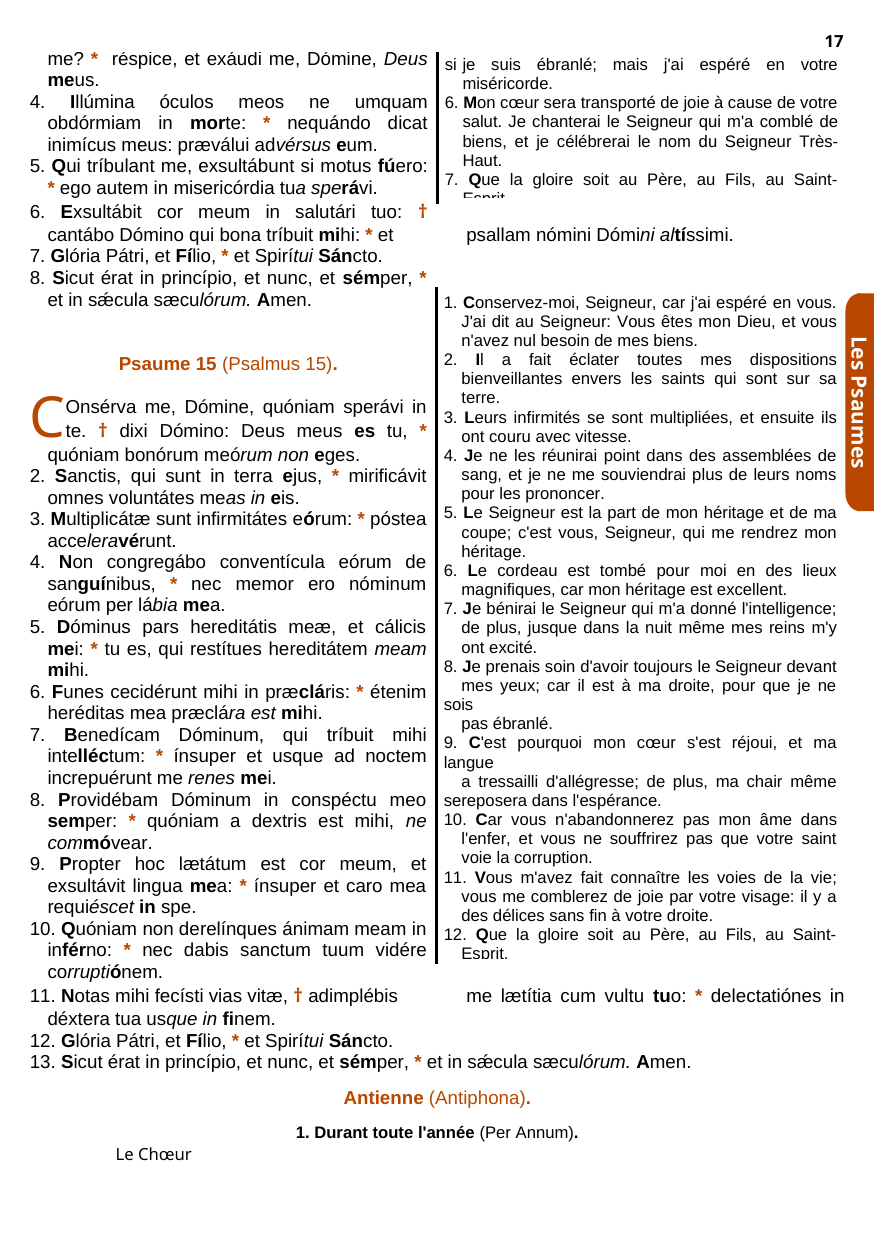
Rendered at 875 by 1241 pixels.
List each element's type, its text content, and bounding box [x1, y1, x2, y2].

text 4. Je ne les réunirai point dans des assemblées de sang, et je ne me souviendrai plus de leurs noms pour les prononcer. [443, 446, 837, 503]
text 11. Vous m'avez fait connaître les voies de la vie; vous me comblerez de joie par votre visage: il y a des délices sans fin à votre droite. [443, 867, 837, 925]
text 8. Je prenais soin d'avoir toujours le Seigneur devant mes yeux; car il est à ma droite, pour que je ne sois pas ébranlé. [443, 657, 837, 733]
text COnsérva me, Dómine, quóniam sperávi in te. † dixi Dómino: Deus meus es tu, * quóniam bonórum meórum non eges. [29, 396, 435, 465]
text 1. Conservez-moi, Seigneur, car j'ai espéré en vous. J'ai dit au Seigneur: Vous êtes mon Dieu, et vous n'avez nul besoin de mes biens. [443, 292, 837, 350]
text 2. Il a fait éclater toutes mes dispositions bienveillantes envers les saints qui sont sur sa terre. [443, 350, 837, 407]
text 2. Sanctis, qui sunt in terra ejus, * mirificávit omnes voluntátes meas in eis. [29, 465, 435, 508]
text 12. Glória Pátri, et Fílio, * et Spirítui Sáncto. [29, 1029, 844, 1051]
text 58 [29, 29, 843, 52]
text si je suis ébranlé; mais j'ai espéré en votre miséricorde. [444, 55, 838, 93]
text 5. Dóminus pars hereditátis meæ, et cálicis mei: * tu es, qui restítues hereditátem meam mihi. [29, 616, 435, 681]
text 8. Providébam Dóminum in conspéctu meo semper: * quóniam a dextris est mihi, ne commóvear. [29, 788, 435, 853]
text 11. Notas mihi fecísti vias vitæ, † adimplébis me lætítia cum vultu tuo: * delectatiónes in déxtera tua usque in finem. [29, 982, 844, 1029]
text Antienne (Antiphona). [29, 1087, 844, 1108]
text 4. Illúmina óculos meos ne umquam obdórmiam in morte: * nequándo dicat inimícus meus: præválui advérsus eum. [29, 90, 436, 155]
text 8. Sicut érat in princípio, et nunc, et sémper, * et in sǽcula sæculórum. Amen. [29, 267, 844, 310]
text 1. Durant toute l'année (Per Annum). [29, 1123, 844, 1142]
text 6. Exsultábit cor meum in salutári tuo: † cantábo Dómino qui bona tríbuit mihi: * et psallam nómini Dómini altíssimi. [29, 198, 844, 245]
text Psaume 15 (Psalmus 15). [29, 353, 435, 375]
text 7. Je bénirai le Seigneur qui m'a donné l'intelligence; de plus, jusque dans la nuit même mes reins m'y ont excité. [443, 599, 837, 657]
text 13. Sicut érat in princípio, et nunc, et sémper, * et in sǽcula sæculórum. Amen. [29, 1051, 844, 1073]
text 10. Quóniam non derelínques ánimam meam in inférno: * nec dabis sanctum tuum vidére corruptiónem. [29, 918, 844, 982]
text 6. Le cordeau est tombé pour moi en des lieux magnifiques, car mon héritage est excellent. [443, 561, 837, 599]
text 7. Benedícam Dóminum, qui tríbuit mihi intelléctum: * ínsuper et usque ad noctem increpuérunt me renes mei. [29, 724, 435, 788]
text me? * réspice, et exáudi me, Dómine, Deus meus. [29, 52, 436, 90]
text 5. Le Seigneur est la part de mon héritage et de ma coupe; c'est vous, Seigneur, qui me rendrez mon héritage. [443, 503, 837, 561]
text 10. Car vous n'abandonnerez pas mon âme dans l'enfer, et vous ne souffrirez pas que votre saint voie la corruption. [443, 810, 837, 867]
text 6. Mon cœur sera transporté de joie à cause de votre salut. Je chanterai le Seigneur qui m'a comblé de biens, et je célébrerai le nom du Seigneur Très- Haut. [444, 93, 838, 170]
text 7. Que la gloire soit au Père, au Fils, au Saint- Esprit. [444, 170, 838, 198]
text 12. Que la gloire soit au Père, au Fils, au Saint- Esprit. [443, 925, 837, 958]
text 4. Non congregábo conventícula eórum de sanguínibus, * nec memor ero nóminum eórum per lábia mea. [29, 551, 435, 616]
text 3. Leurs infirmités se sont multipliées, et ensuite ils ont couru avec vitesse. [443, 407, 837, 446]
text Le Chœur [29, 1142, 844, 1165]
text 9. C'est pourquoi mon cœur s'est réjoui, et ma langue a tressailli d'allégresse; de plus, ma chair même se reposera dans l'espérance. [443, 733, 837, 810]
text 9. Propter hoc lætátum est cor meum, et exsultávit lingua mea: * ínsuper et caro mea requiéscet in spe. [29, 853, 435, 918]
text 6. Funes cecidérunt mihi in præcláris: * étenim heréditas mea præclára est mihi. [29, 681, 435, 724]
text 7. Glória Pátri, et Fílio, * et Spirítui Sáncto. [29, 245, 844, 267]
text 5. Qui tríbulant me, exsultábunt si motus fúero: * ego autem in misericórdia tua sperávi. [29, 155, 436, 198]
text 3. Multiplicátæ sunt infirmitátes eórum: * póstea acceleravérunt. [29, 508, 435, 551]
